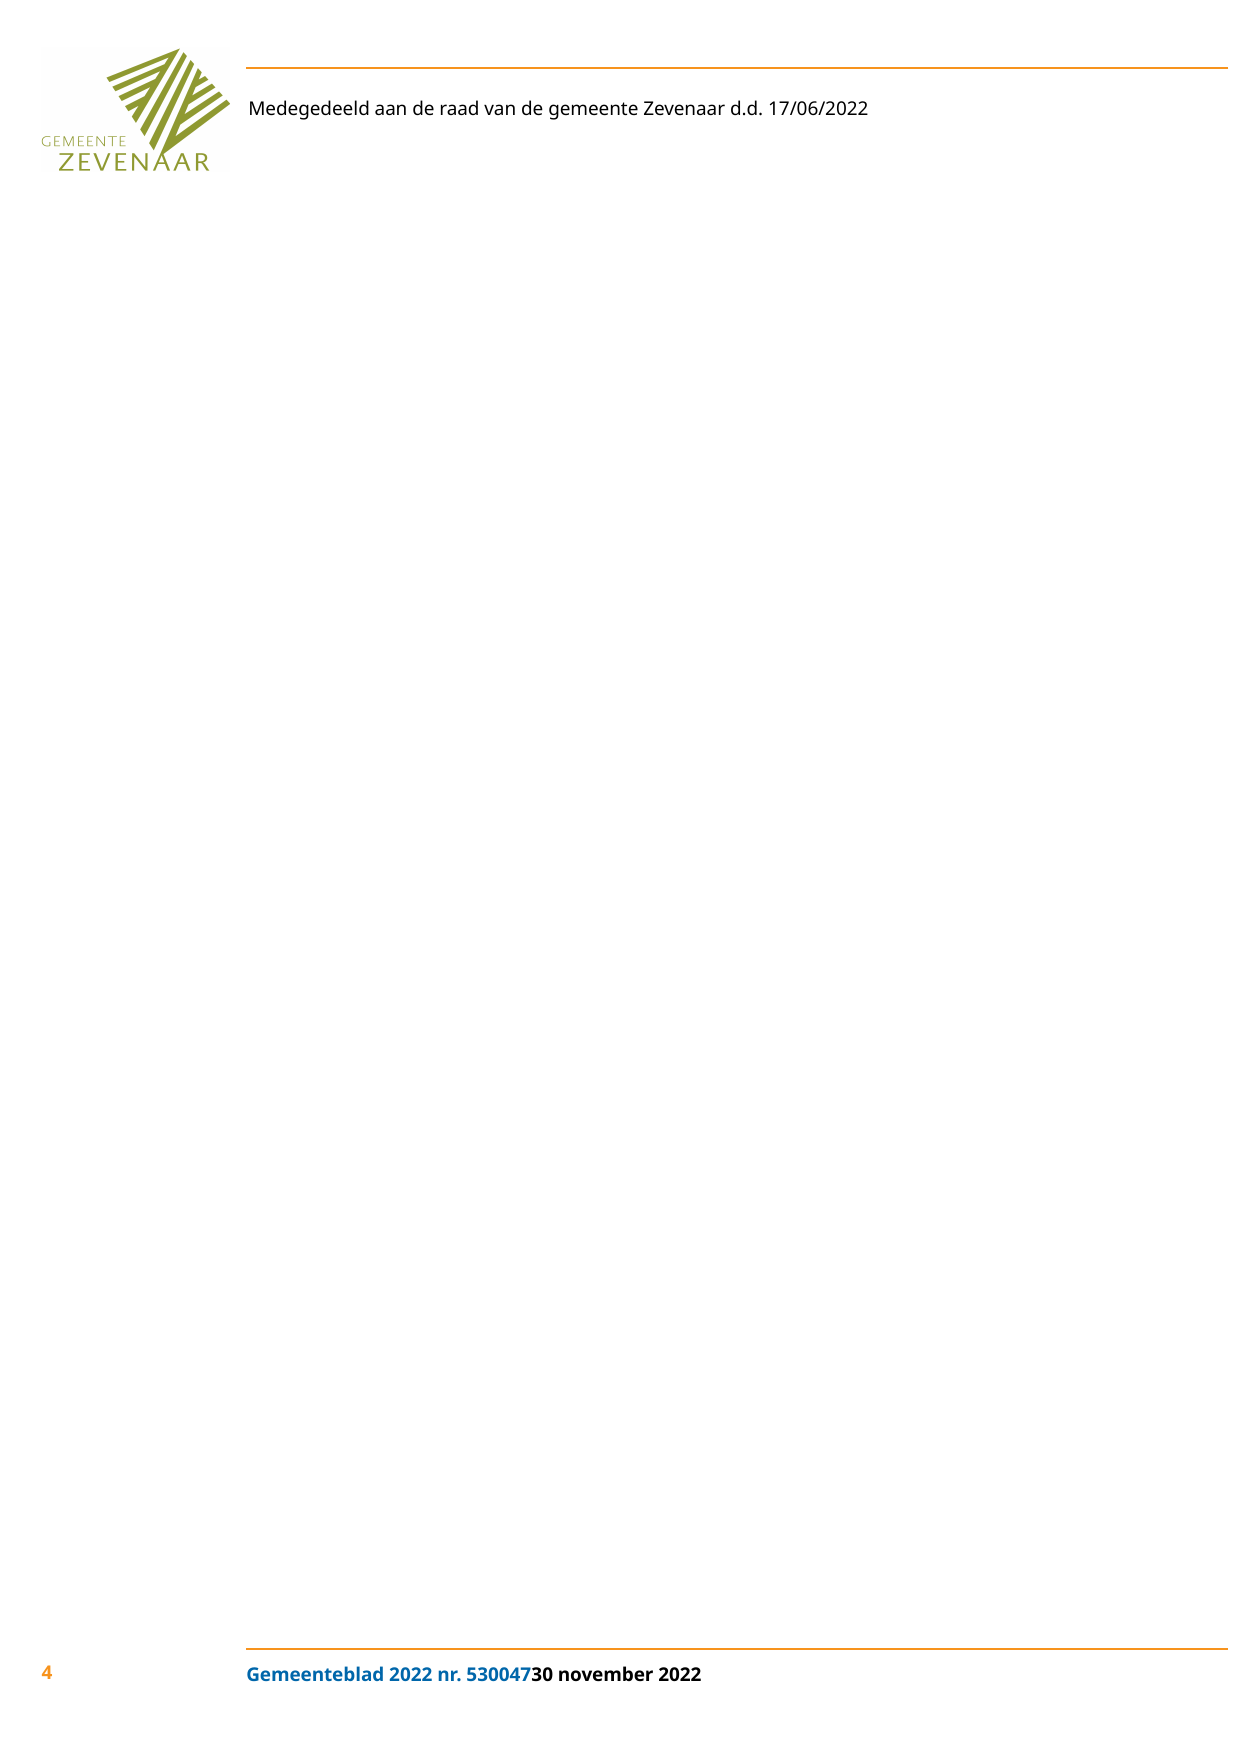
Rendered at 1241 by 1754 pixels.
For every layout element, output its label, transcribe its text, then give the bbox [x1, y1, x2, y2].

text Medegedeeld aan de raad van de gemeente Zevenaar d.d. 17/06/2022 [248, 95, 1152, 121]
picture [41, 47, 231, 172]
